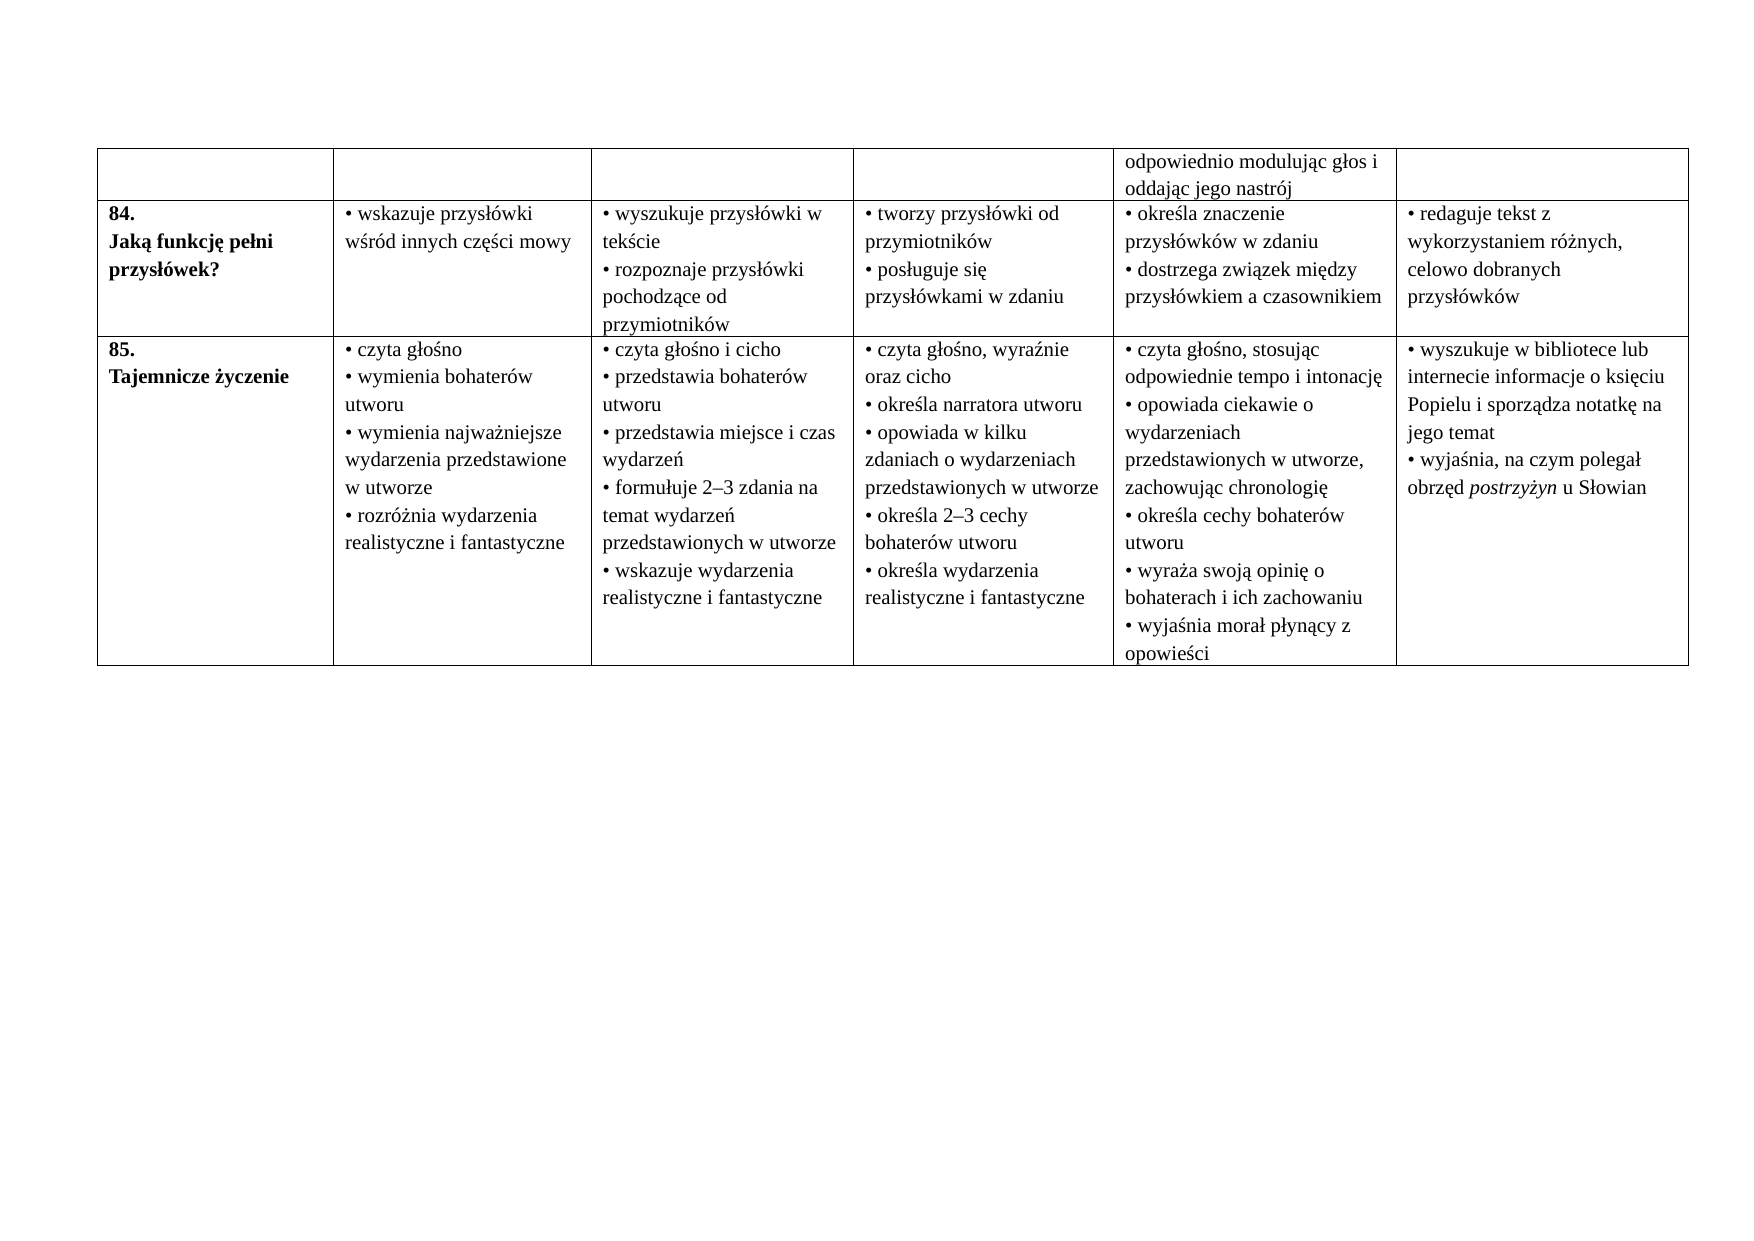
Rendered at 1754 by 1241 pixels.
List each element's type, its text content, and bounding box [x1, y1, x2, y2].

table_cell [334, 149, 591, 200]
table_cell odpowiednio modulując głos i oddając jego nastrój [1114, 149, 1396, 200]
table_cell 85. Tajemnicze życzenie [98, 337, 333, 664]
table_cell • redaguje tekst z wykorzystaniem różnych, celowo dobranych przysłówków [1397, 201, 1688, 336]
table_cell • określa znaczenie przysłówków w zdaniu • dostrzega związek między przysłówkiem a czasownikiem [1114, 201, 1396, 336]
table_cell 84. Jaką funkcję pełni przysłówek? [98, 201, 333, 336]
table_cell • czyta głośno, stosując odpowiednie tempo i intonację • opowiada ciekawie o wydarzeniach przedstawionych w utworze, zachowując chronologię • określa cechy bohaterów utworu • wyraża swoją opinię o bohaterach i ich zachowaniu • wyjaśnia morał płynący z opowieści [1114, 337, 1396, 664]
table_cell • czyta głośno • wymienia bohaterów utworu • wymienia najważniejsze wydarzenia przedstawione w utworze • rozróżnia wydarzenia realistyczne i fantastyczne [334, 337, 591, 664]
table_cell • wyszukuje w bibliotece lub internecie informacje o księciu Popielu i sporządza notatkę na jego temat • wyjaśnia, na czym polegał obrzęd postrzyżyn u Słowian [1397, 337, 1688, 664]
table_cell • czyta głośno i cicho • przedstawia bohaterów utworu • przedstawia miejsce i czas wydarzeń • formułuje 2–3 zdania na temat wydarzeń przedstawionych w utworze • wskazuje wydarzenia realistyczne i fantastyczne [592, 337, 853, 664]
table_cell • wskazuje przysłówki wśród innych części mowy [334, 201, 591, 336]
table_cell • czyta głośno, wyraźnie oraz cicho • określa narratora utworu • opowiada w kilku zdaniach o wydarzeniach przedstawionych w utworze • określa 2–3 cechy bohaterów utworu • określa wydarzenia realistyczne i fantastyczne [854, 337, 1113, 664]
table_cell [1397, 149, 1688, 200]
table_cell [592, 149, 853, 200]
table_cell • tworzy przysłówki od przymiotników • posługuje się przysłówkami w zdaniu [854, 201, 1113, 336]
table_cell [854, 149, 1113, 200]
table_cell [98, 149, 333, 200]
table_cell • wyszukuje przysłówki w tekście • rozpoznaje przysłówki pochodzące od przymiotników [592, 201, 853, 336]
